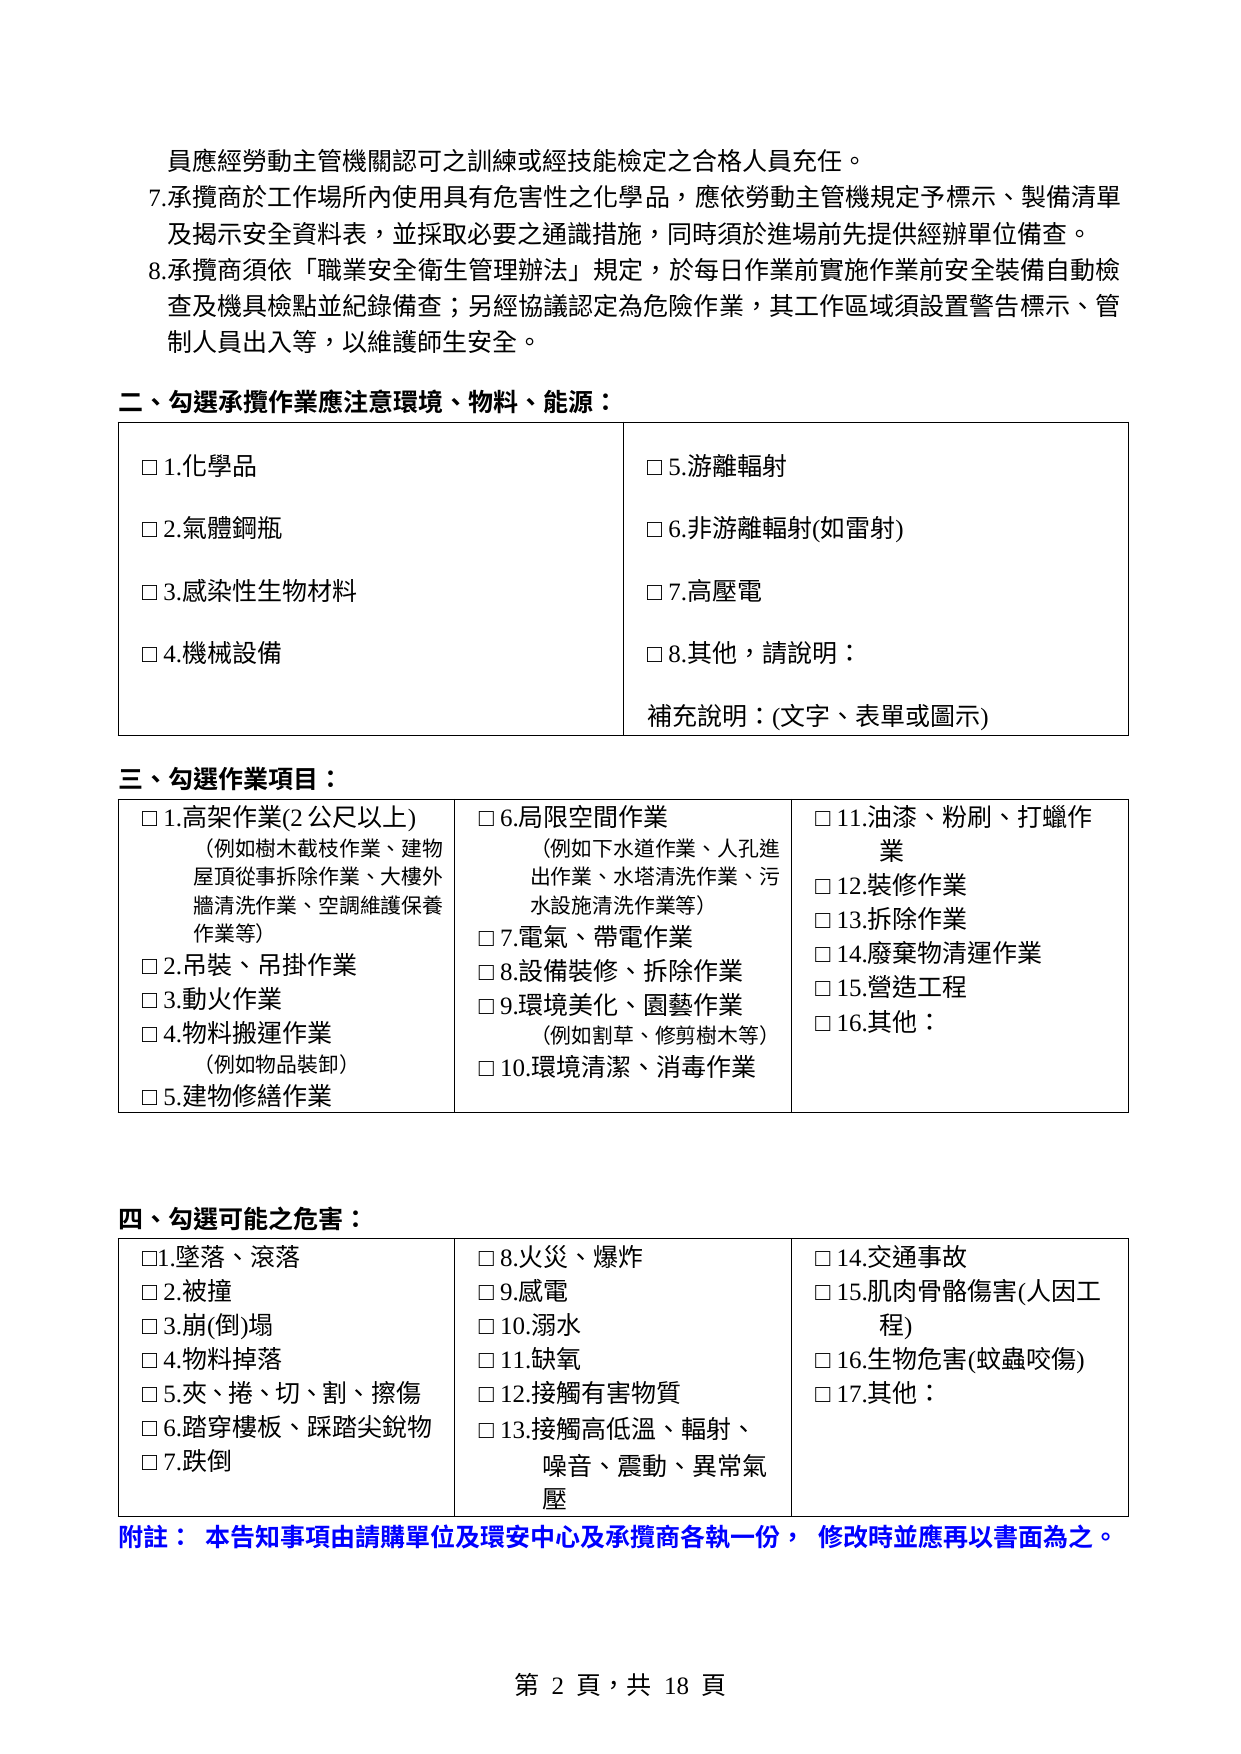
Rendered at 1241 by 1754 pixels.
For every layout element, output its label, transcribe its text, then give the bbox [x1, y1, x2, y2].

table_header □ 14.交通事故 □ 15.肌肉骨骼傷害(人因工程) □ 16.生物危害(蚊蟲咬傷) □ 17.其他： [792, 1239, 1128, 1516]
table_header □1.墜落、滾落 □ 2.被撞 □ 3.崩(倒)塌 □ 4.物料掉落 □ 5.夾、捲、切、割、擦傷 □ 6.踏穿樓板、踩踏尖銳物 □ 7.跌倒 [119, 1239, 454, 1516]
table_header □ 1.化學品 □ 2.氣體鋼瓶 □ 3.感染性生物材料 □ 4.機械設備 [119, 423, 623, 735]
text 二、勾選承攬作業應注意環境、物料、能源： [118, 359, 1122, 422]
text 附註： 本告知事項由請購單位及環安中心及承攬商各執一份， 修改時並應再以書面為之。 [118, 1517, 1122, 1553]
table_header □ 5.游離輻射 □ 6.非游離輻射(如雷射) □ 7.高壓電 □ 8.其他，請說明： 補充說明：(文字、表單或圖示) [624, 423, 1128, 735]
table_header □ 8.火災、爆炸 □ 9.感電 □ 10.溺水 □ 11.缺氧 □ 12.接觸有害物質 □ 13.接觸高低溫、輻射、 噪音、震動、異常氣 壓 [455, 1239, 791, 1516]
text 7.承攬商於工作場所內使用具有危害性之化學品，應依勞動主管機規定予標示、製備清單及揭示安全資料表，並採取必要之通識措施，同時須於進場前先提供經辦單位備查。 [148, 178, 1122, 250]
text 四、勾選可能之危害： [118, 1176, 1122, 1238]
text 8.承攬商須依「職業安全衛生管理辦法」規定，於每日作業前實施作業前安全裝備自動檢查及機具檢點並紀錄備查；另經協議認定為危險作業，其工作區域須設置警告標示、管制人員出入等，以維護師生安全。 [148, 250, 1122, 359]
table_header □ 1.高架作業(2公尺以上) （例如樹木截枝作業、建物屋頂從事拆除作業、大樓外牆清洗作業、空調維護保養作業等） □ 2.吊裝、吊掛作業 □ 3.動火作業 □ 4.物料搬運作業 （例如物品裝卸） □ 5.建物修繕作業 [119, 800, 454, 1112]
table_header □ 6.局限空間作業 （例如下水道作業、人孔進出作業、水塔清洗作業、污水設施清洗作業等） □ 7.電氣、帶電作業 □ 8.設備裝修、拆除作業 □ 9.環境美化、園藝作業 （例如割草、修剪樹木等） □ 10.環境清潔、消毒作業 [455, 800, 791, 1112]
table_header □ 11.油漆、粉刷、打蠟作業 □ 12.裝修作業 □ 13.拆除作業 □ 14.廢棄物清運作業 □ 15.營造工程 □ 16.其他： [792, 800, 1128, 1112]
text 三、勾選作業項目： [118, 736, 1122, 799]
text 員應經勞動主管機關認可之訓練或經技能檢定之合格人員充任。 [148, 142, 1122, 178]
